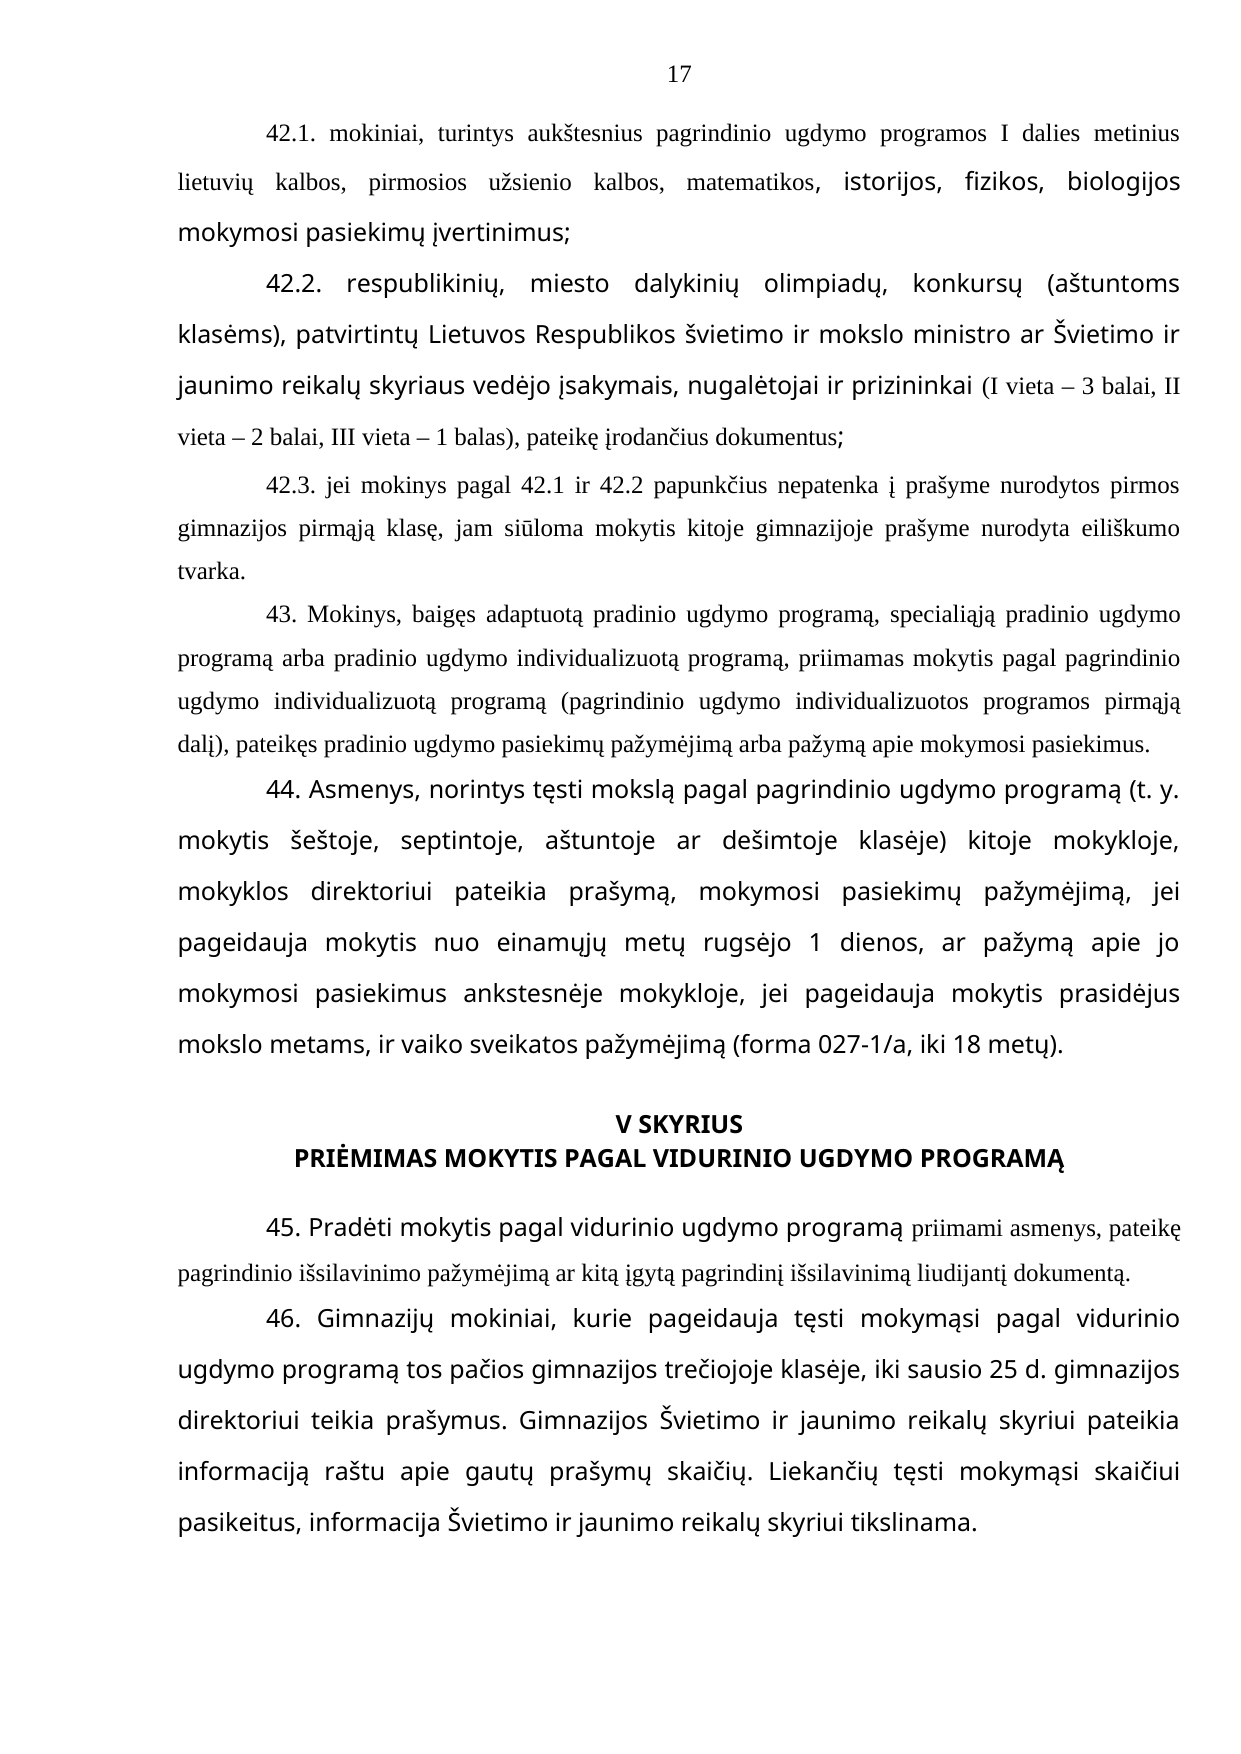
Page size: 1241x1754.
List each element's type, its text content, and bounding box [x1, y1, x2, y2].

text 46. Gimnazijų mokiniai, kurie pageidauja tęsti mokymąsi pagal vidurinio ugdymo programą tos pačios gimnazijos trečiojoje klasėje, iki sausio 25 d. gimnazijos direktoriui teikia prašymus. Gimnazijos Švietimo ir jaunimo reikalų skyriui pateikia informaciją raštu apie gautų prašymų skaičių. Liekančių tęsti mokymąsi skaičiui pasikeitus, informacija Švietimo ir jaunimo reikalų skyriui tikslinama. [177, 1301, 1181, 1539]
text PRIĖMIMAS MOKYTIS PAGAL VIDURINIO UGDYMO PROGRAMĄ [177, 1141, 1181, 1175]
text 45. Pradėti mokytis pagal vidurinio ugdymo programą priimami asmenys, pateikę pagrindinio išsilavinimo pažymėjimą ar kitą įgytą pagrindinį išsilavinimą liudijantį dokumentą. [177, 1209, 1181, 1286]
text 42.3. jei mokinys pagal 42.1 ir 42.2 papunkčius nepatenka į prašyme nurodytos pirmos gimnazijos pirmąją klasę, jam siūloma mokytis kitoje gimnazijoje prašyme nurodyta eiliškumo tvarka. [177, 470, 1181, 585]
text 44. Asmenys, norintys tęsti mokslą pagal pagrindinio ugdymo programą (t. y. mokytis šeštoje, septintoje, aštuntoje ar dešimtoje klasėje) kitoje mokykloje, mokyklos direktoriui pateikia prašymą, mokymosi pasiekimų pažymėjimą, jei pageidauja mokytis nuo einamųjų metų rugsėjo 1 dienos, ar pažymą apie jo mokymosi pasiekimus ankstesnėje mokykloje, jei pageidauja mokytis prasidėjus mokslo metams, ir vaiko sveikatos pažymėjimą (forma 027-1/a, iki 18 metų). [177, 772, 1181, 1061]
text V SKYRIUS [177, 1107, 1181, 1141]
text 42.1. mokiniai, turintys aukštesnius pagrindinio ugdymo programos I dalies metinius lietuvių kalbos, pirmosios užsienio kalbos, matematikos, istorijos, fizikos, biologijos mokymosi pasiekimų įvertinimus; [177, 118, 1181, 249]
text 42.2. respublikinių, miesto dalykinių olimpiadų, konkursų (aštuntoms klasėms), patvirtintų Lietuvos Respublikos švietimo ir mokslo ministro ar Švietimo ir jaunimo reikalų skyriaus vedėjo įsakymais, nugalėtojai ir prizininkai (I vieta – 3 balai, II vieta – 2 balai, III vieta – 1 balas), pateikę įrodančius dokumentus; [177, 266, 1181, 453]
text 43. Mokinys, baigęs adaptuotą pradinio ugdymo programą, specialiąją pradinio ugdymo programą arba pradinio ugdymo individualizuotą programą, priimamas mokytis pagal pagrindinio ugdymo individualizuotą programą (pagrindinio ugdymo individualizuotos programos pirmąją dalį), pateikęs pradinio ugdymo pasiekimų pažymėjimą arba pažymą apie mokymosi pasiekimus. [177, 599, 1181, 758]
